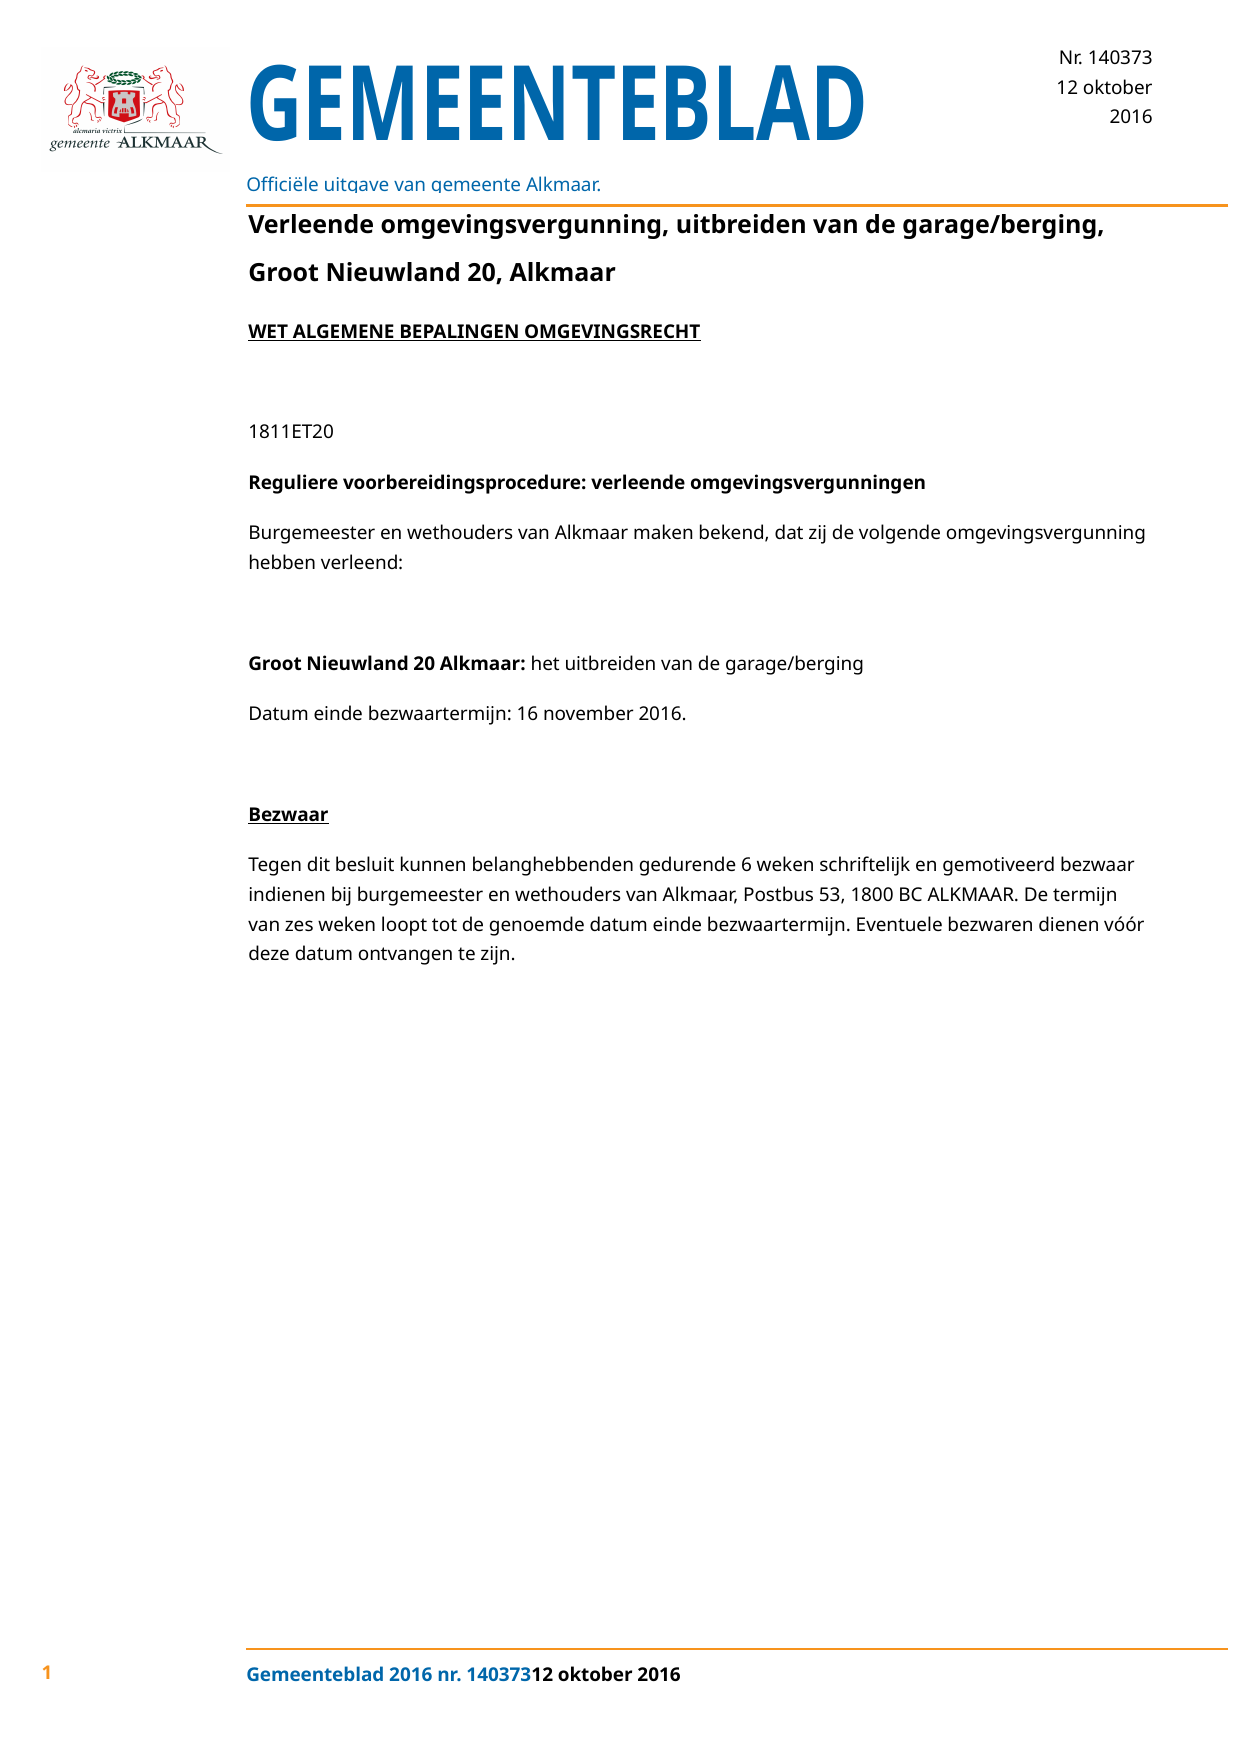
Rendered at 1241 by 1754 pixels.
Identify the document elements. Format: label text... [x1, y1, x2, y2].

text 1811ET20 [248, 419, 1152, 444]
text Reguliere voorbereidingsprocedure: verleende omgevingsvergunningen [248, 469, 1152, 495]
text Groot Nieuwland 20 Alkmaar: het uitbreiden van de garage/berging [248, 650, 1152, 676]
picture [41, 47, 231, 172]
text Verleende omgevingsvergunning, uitbreiden van de garage/berging, Groot Nieuwland 20, Alkmaar [248, 207, 1152, 288]
text Tegen dit besluit kunnen belanghebbenden gedurende 6 weken schriftelijk en gemotiveerd bezwaar indienen bij burgemeester en wethouders van Alkmaar, Postbus 53, 1800 BC ALKMAAR. De termijn van zes weken loopt tot de genoemde datum einde bezwaartermijn. Eventuele bezwaren dienen vóór deze datum ontvangen te zijn. [248, 852, 1152, 966]
text Datum einde bezwaartermijn: 16 november 2016. [248, 700, 1152, 726]
text Bezwaar [248, 801, 1152, 827]
text WET ALGEMENE BEPALINGEN OMGEVINGSRECHT [248, 318, 1152, 344]
text Burgemeester en wethouders van Alkmaar maken bekend, dat zij de volgende omgevingsvergunning hebben verleend: [248, 519, 1152, 575]
